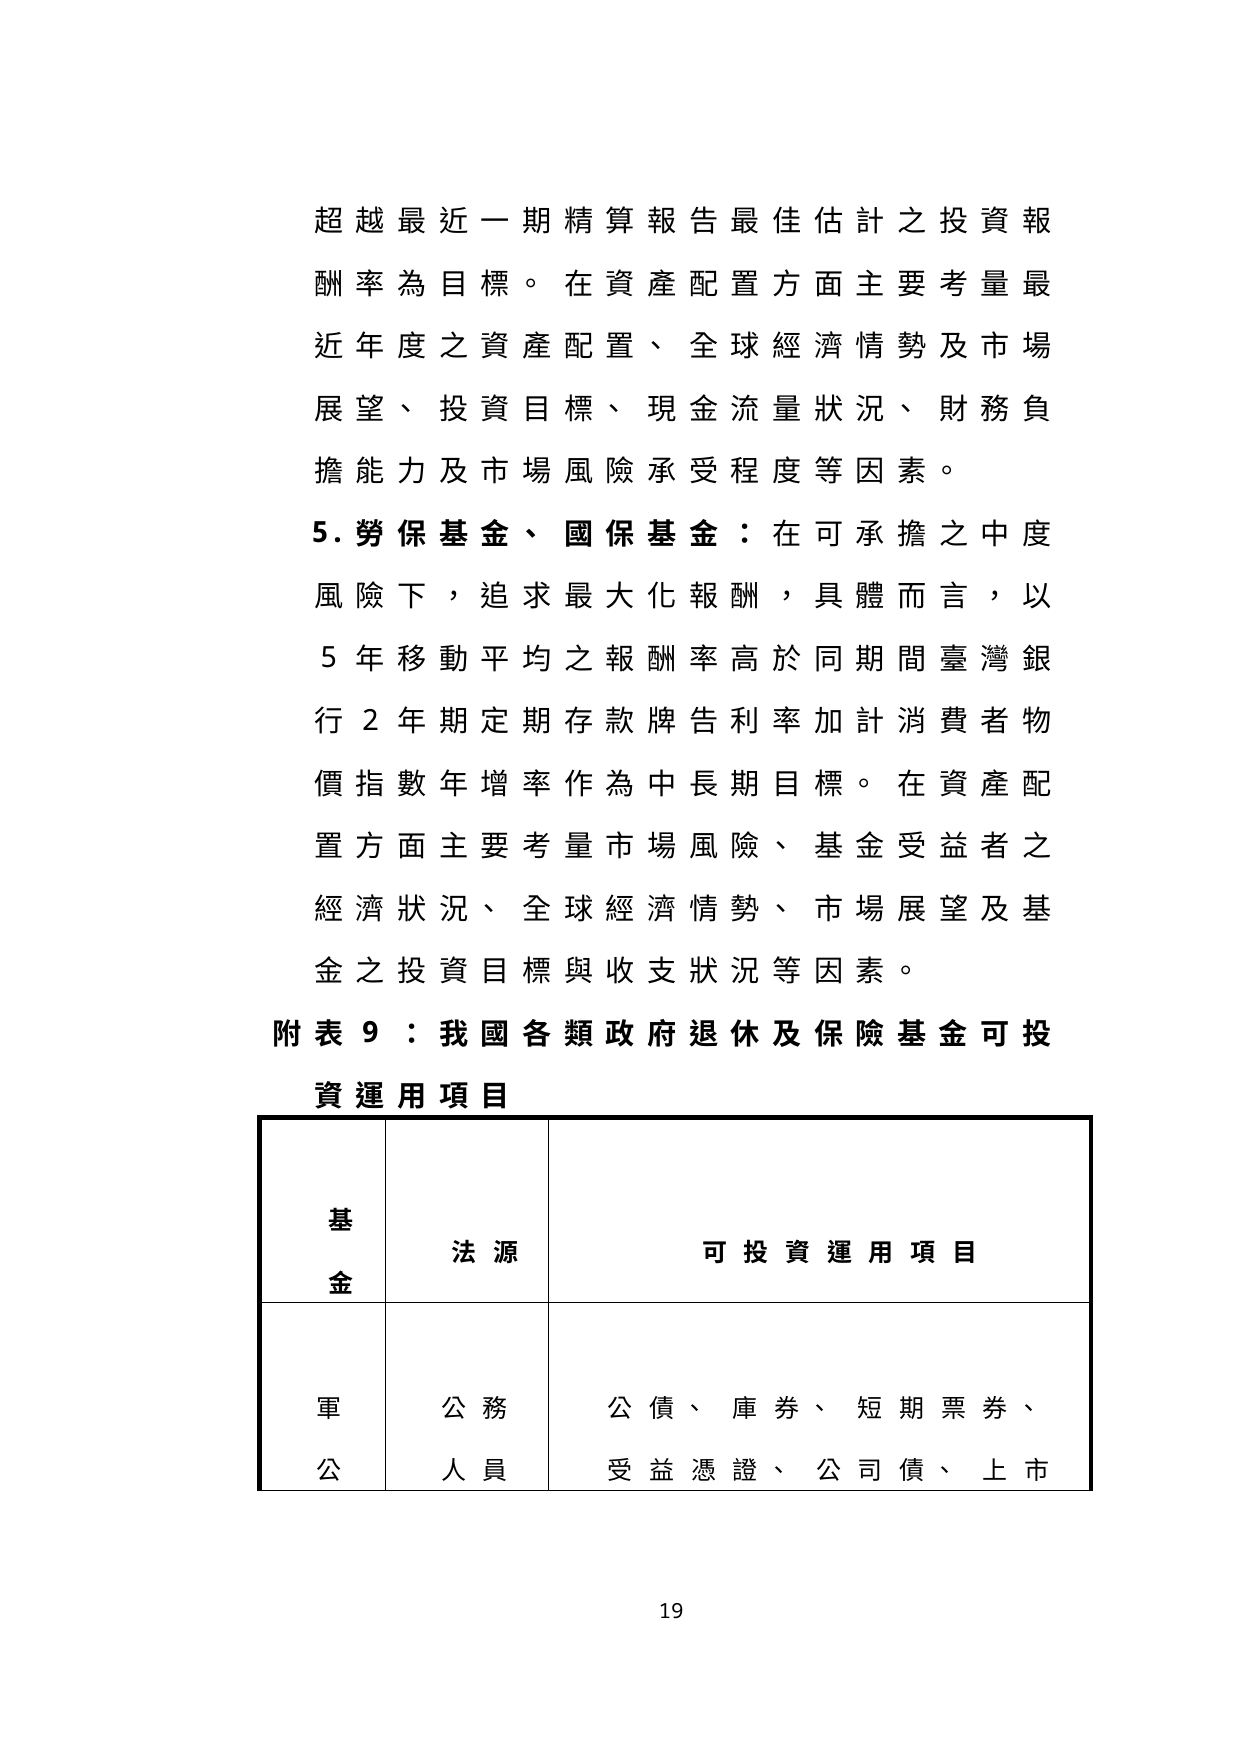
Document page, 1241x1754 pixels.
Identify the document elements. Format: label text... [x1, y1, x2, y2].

table_header 可投資運用項目 [549, 1120, 1089, 1302]
text 5.勞保基金、國保基金：在可承擔之中度風險下，追求最大化報酬，具體而言，以5年移動平均之報酬率高於同期間臺灣銀行2年期定期存款牌告利率加計消費者物價指數年增率作為中長期目標。在資產配置方面主要考量市場風險、基金受益者之經濟狀況、全球經濟情勢、市場展望及基金之投資目標與收支狀況等因素。 [271, 490, 1058, 990]
table_cell 公債、庫券、短期票券、受益憑證、公司債、上市 [549, 1303, 1089, 1490]
text 附表9：我國各類政府退休及保險基金可投資運用項目 [245, 990, 1058, 1115]
table_cell 軍公 [262, 1303, 385, 1490]
table_header 法源 [386, 1120, 548, 1302]
table_header 基金 [262, 1120, 385, 1302]
text 超越最近一期精算報告最佳估計之投資報酬率為目標。在資產配置方面主要考量最近年度之資產配置、全球經濟情勢及市場展望、投資目標、現金流量狀況、財務負擔能力及市場風險承受程度等因素。 [271, 177, 1058, 490]
table_cell 公務人員 [386, 1303, 548, 1490]
